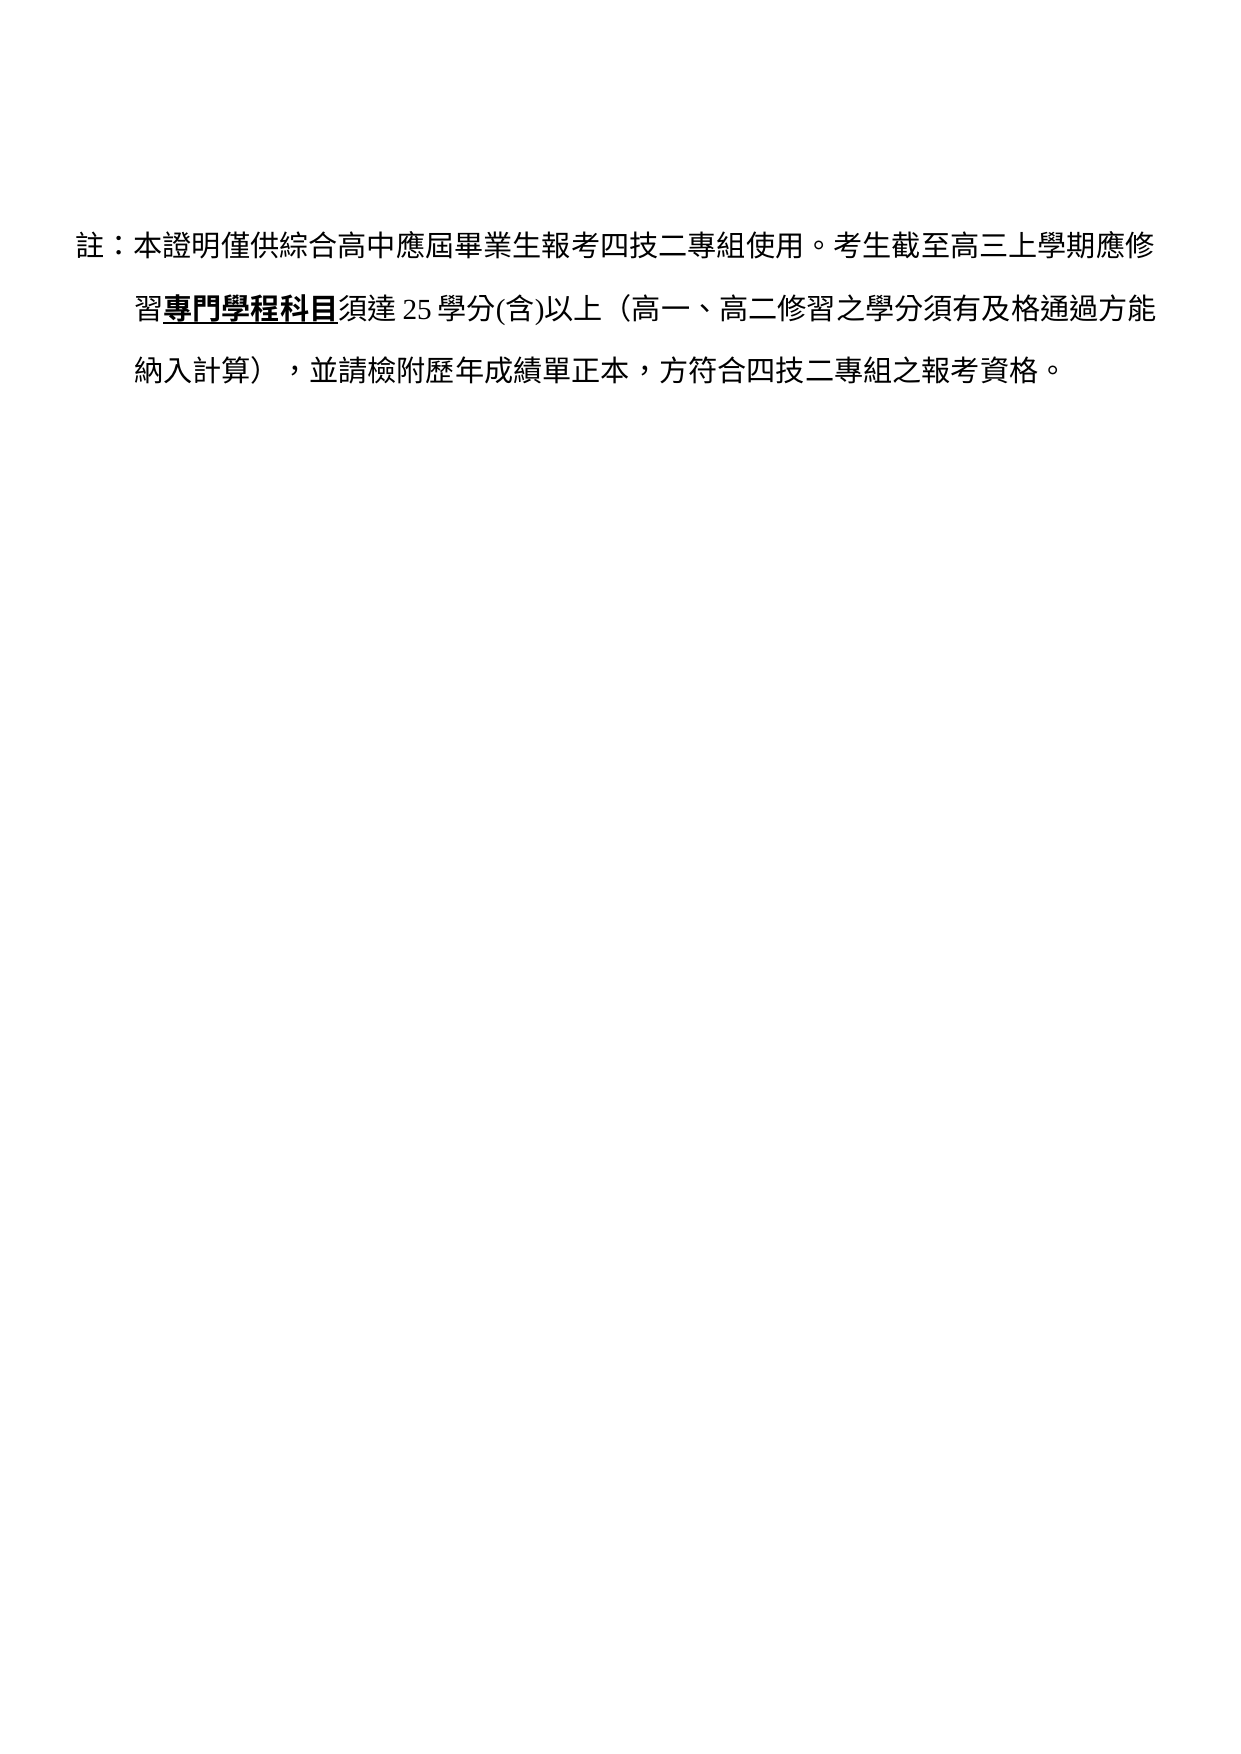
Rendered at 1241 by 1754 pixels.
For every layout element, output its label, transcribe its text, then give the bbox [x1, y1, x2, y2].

text 註：本證明僅供綜合高中應屆畢業生報考四技二專組使用。考生截至高三上學期應修習專門學程科目須達25學分(含)以上（高一、高二修習之學分須有及格通過方能納入計算），並請檢附歷年成績單正本，方符合四技二專組之報考資格。 [75, 202, 1165, 390]
